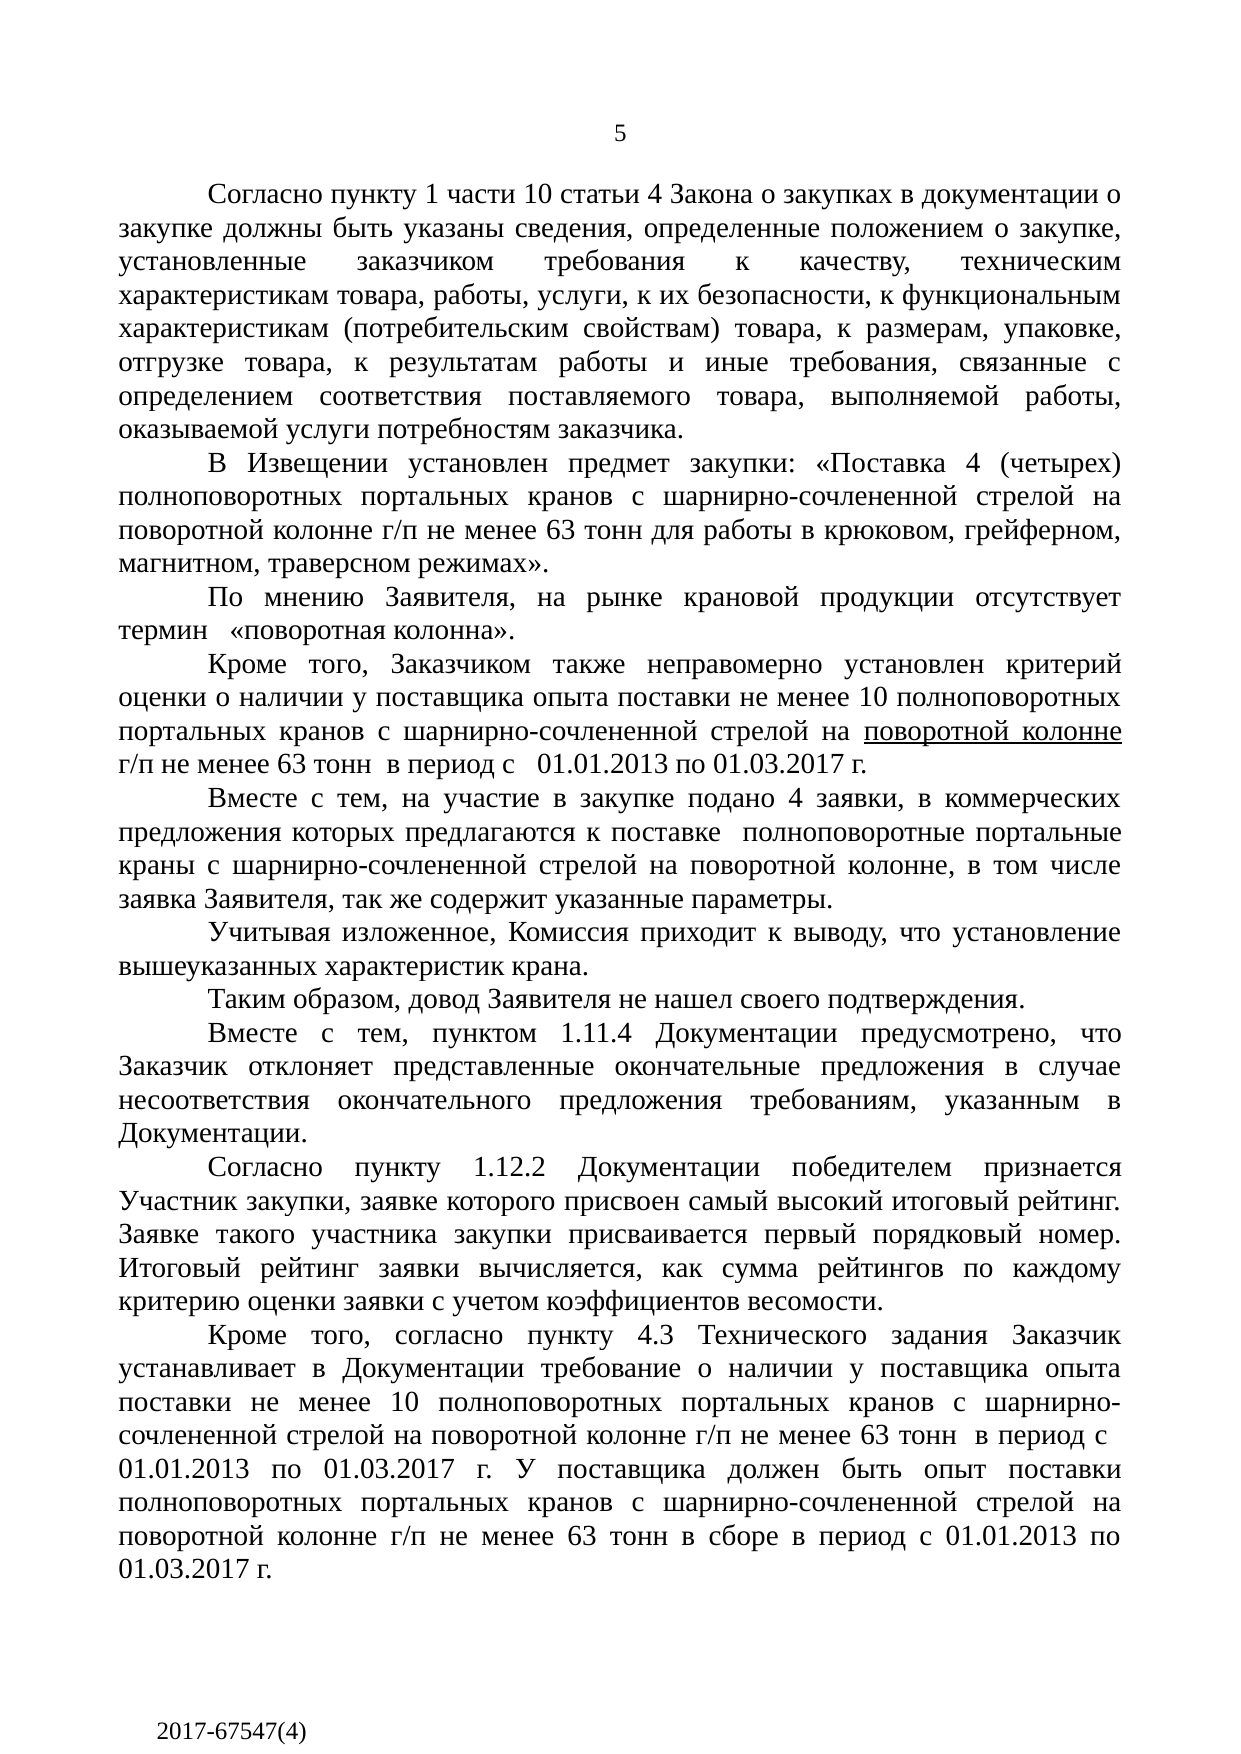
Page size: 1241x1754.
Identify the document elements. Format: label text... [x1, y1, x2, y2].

text Кроме того, согласно пункту 4.3 Технического задания Заказчик устанавливает в Документации требование о наличии у поставщика опыта поставки не менее 10 полноповоротных портальных кранов с шарнирно-сочлененной стрелой на поворотной колонне г/п не менее 63 тонн в период с 01.01.2013 по 01.03.2017 г. У поставщика должен быть опыт поставки полноповоротных портальных кранов с шарнирно-сочлененной стрелой на поворотной колонне г/п не менее 63 тонн в сборе в период с 01.01.2013 по 01.03.2017 г. [118, 1317, 1122, 1585]
text Вместе с тем, пунктом 1.11.4 Документации предусмотрено, что Заказчик отклоняет представленные окончательные предложения в случае несоответствия окончательного предложения требованиям, указанным в Документации. [118, 1015, 1122, 1149]
text Согласно пункту 1.12.2 Документации победителем признается Участник закупки, заявке которого присвоен самый высокий итоговый рейтинг. Заявке такого участника закупки присваивается первый порядковый номер. Итоговый рейтинг заявки вычисляется, как сумма рейтингов по каждому критерию оценки заявки с учетом коэффициентов весомости. [118, 1149, 1122, 1317]
text Таким образом, довод Заявителя не нашел своего подтверждения. [118, 981, 1122, 1015]
text Кроме того, Заказчиком также неправомерно установлен критерий оценки о наличии у поставщика опыта поставки не менее 10 полноповоротных портальных кранов с шарнирно-сочлененной стрелой на поворотной колонне г/п не менее 63 тонн в период с 01.01.2013 по 01.03.2017 г. [118, 646, 1122, 780]
text Учитывая изложенное, Комиссия приходит к выводу, что установление вышеуказанных характеристик крана. [118, 914, 1122, 981]
text По мнению Заявителя, на рынке крановой продукции отсутствует термин «поворотная колонна». [118, 579, 1122, 646]
text Согласно пункту 1 части 10 статьи 4 Закона о закупках в документации о закупке должны быть указаны сведения, определенные положением о закупке, установленные заказчиком требования к качеству, техническим характеристикам товара, работы, услуги, к их безопасности, к функциональным характеристикам (потребительским свойствам) товара, к размерам, упаковке, отгрузке товара, к результатам работы и иные требования, связанные с определением соответствия поставляемого товара, выполняемой работы, оказываемой услуги потребностям заказчика. [118, 176, 1122, 445]
text В Извещении установлен предмет закупки: «Поставка 4 (четырех) полноповоротных портальных кранов с шарнирно-сочлененной стрелой на поворотной колонне г/п не менее 63 тонн для работы в крюковом, грейферном, магнитном, траверсном режимах». [118, 445, 1122, 579]
text Вместе с тем, на участие в закупке подано 4 заявки, в коммерческих предложения которых предлагаются к поставке полноповоротные портальные краны с шарнирно-сочлененной стрелой на поворотной колонне, в том числе заявка Заявителя, так же содержит указанные параметры. [118, 780, 1122, 914]
